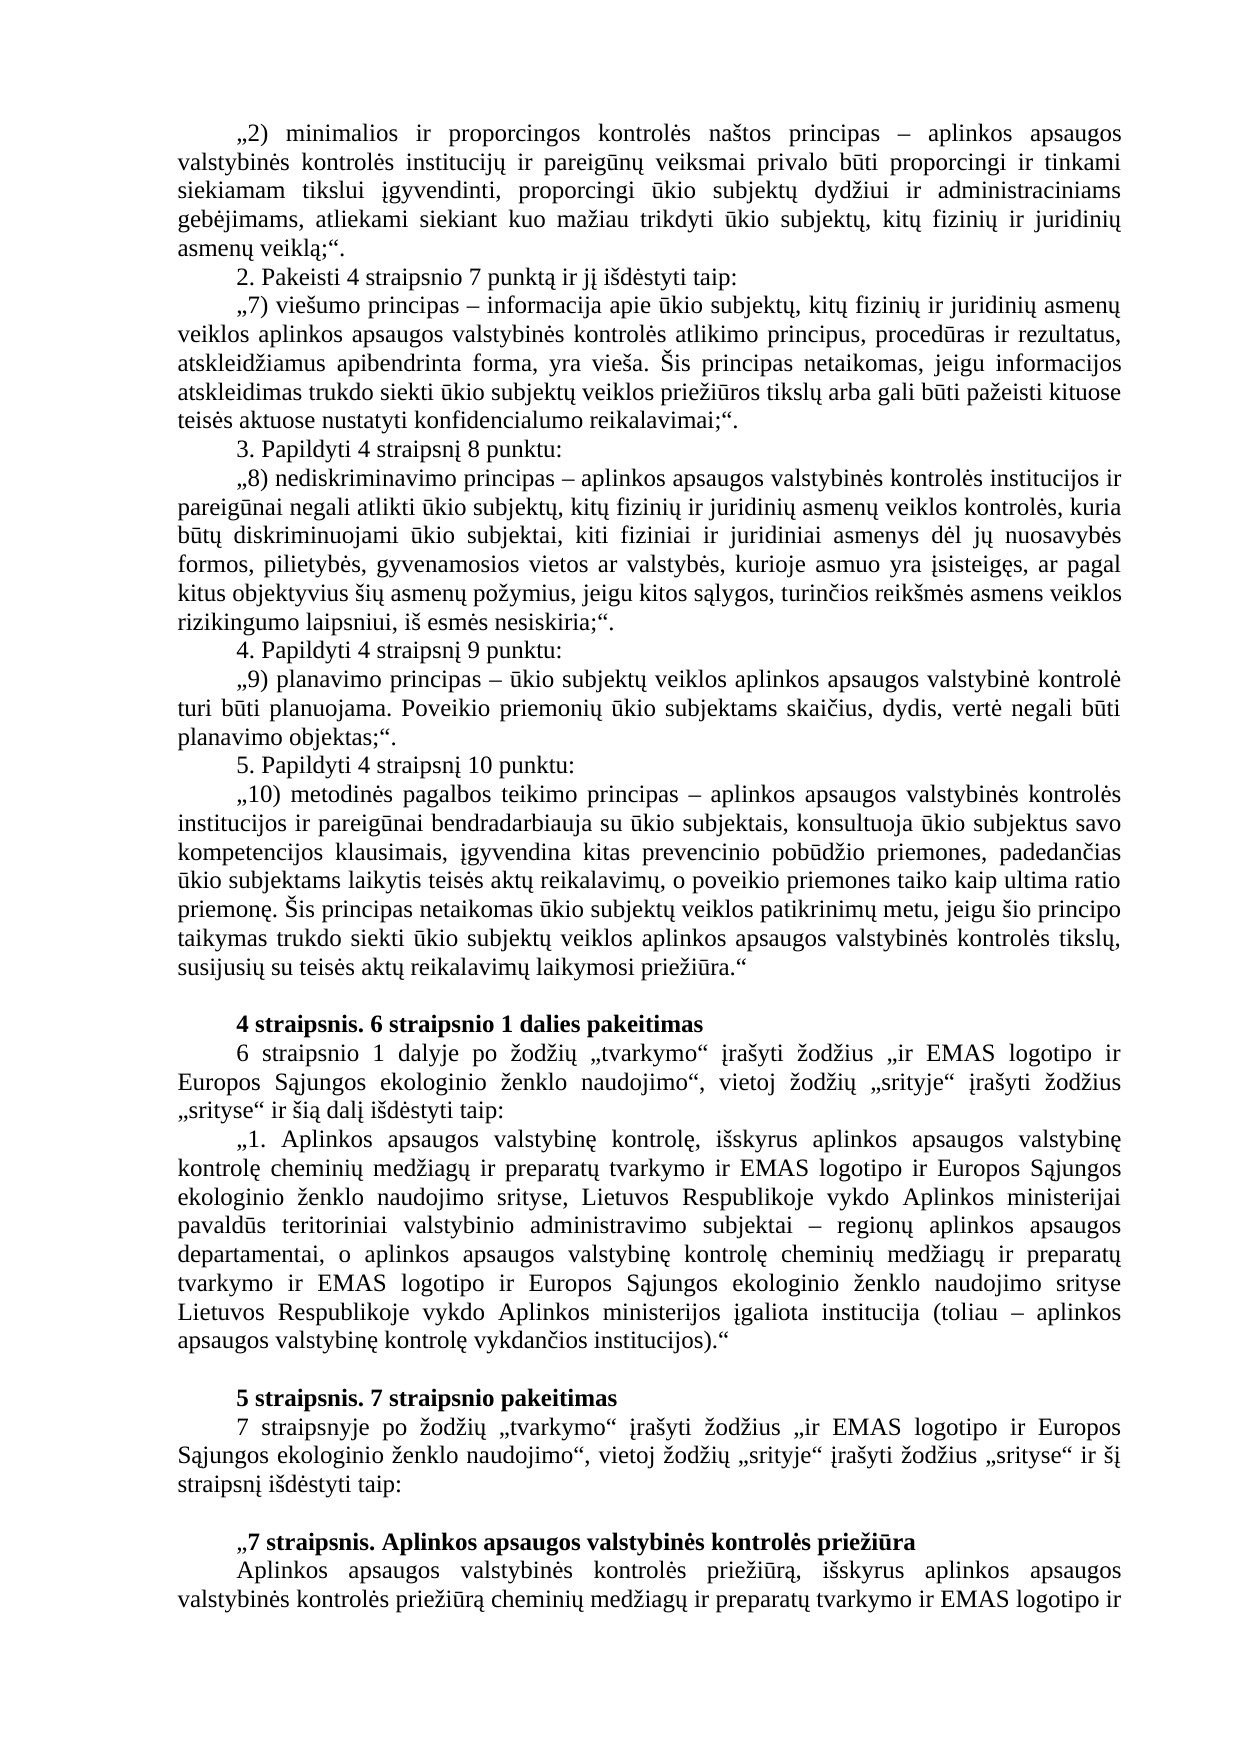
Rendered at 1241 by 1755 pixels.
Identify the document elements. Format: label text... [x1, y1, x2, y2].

text „10) metodinės pagalbos teikimo principas – aplinkos apsaugos valstybinės kontrolės institucijos ir pareigūnai bendradarbiauja su ūkio subjektais, konsultuoja ūkio subjektus savo kompetencijos klausimais, įgyvendina kitas prevencinio pobūdžio priemones, padedančias ūkio subjektams laikytis teisės aktų reikalavimų, o poveikio priemones taiko kaip ultima ratio priemonę. Šis principas netaikomas ūkio subjektų veiklos patikrinimų metu, jeigu šio principo taikymas trukdo siekti ūkio subjektų veiklos aplinkos apsaugos valstybinės kontrolės tikslų, susijusių su teisės aktų reikalavimų laikymosi priežiūra.“ [177, 779, 1122, 981]
text „8) nediskriminavimo principas – aplinkos apsaugos valstybinės kontrolės institucijos ir pareigūnai negali atlikti ūkio subjektų, kitų fizinių ir juridinių asmenų veiklos kontrolės, kuria būtų diskriminuojami ūkio subjektai, kiti fiziniai ir juridiniai asmenys dėl jų nuosavybės formos, pilietybės, gyvenamosios vietos ar valstybės, kurioje asmuo yra įsisteigęs, ar pagal kitus objektyvius šių asmenų požymius, jeigu kitos sąlygos, turinčios reikšmės asmens veiklos rizikingumo laipsniui, iš esmės nesiskiria;“. [177, 463, 1122, 636]
text „7) viešumo principas – informacija apie ūkio subjektų, kitų fizinių ir juridinių asmenų veiklos aplinkos apsaugos valstybinės kontrolės atlikimo principus, procedūras ir rezultatus, atskleidžiamus apibendrinta forma, yra vieša. Šis principas netaikomas, jeigu informacijos atskleidimas trukdo siekti ūkio subjektų veiklos priežiūros tikslų arba gali būti pažeisti kituose teisės aktuose nustatyti konfidencialumo reikalavimai;“. [177, 291, 1122, 434]
text 3. Papildyti 4 straipsnį 8 punktu: [177, 434, 1122, 463]
text 7 straipsnyje po žodžių „tvarkymo“ įrašyti žodžius „ir EMAS logotipo ir Europos Sąjungos ekologinio ženklo naudojimo“, vietoj žodžių „srityje“ įrašyti žodžius „srityse“ ir šį straipsnį išdėstyti taip: [177, 1412, 1122, 1498]
text 4 straipsnis. 6 straipsnio 1 dalies pakeitimas [177, 1009, 1122, 1038]
text „2) minimalios ir proporcingos kontrolės naštos principas – aplinkos apsaugos valstybinės kontrolės institucijų ir pareigūnų veiksmai privalo būti proporcingi ir tinkami siekiamam tikslui įgyvendinti, proporcingi ūkio subjektų dydžiui ir administraciniams gebėjimams, atliekami siekiant kuo mažiau trikdyti ūkio subjektų, kitų fizinių ir juridinių asmenų veiklą;“. [177, 118, 1122, 262]
text 2. Pakeisti 4 straipsnio 7 punktą ir jį išdėstyti taip: [177, 262, 1122, 291]
text „1. Aplinkos apsaugos valstybinę kontrolę, išskyrus aplinkos apsaugos valstybinę kontrolę cheminių medžiagų ir preparatų tvarkymo ir EMAS logotipo ir Europos Sąjungos ekologinio ženklo naudojimo srityse, Lietuvos Respublikoje vykdo Aplinkos ministerijai pavaldūs teritoriniai valstybinio administravimo subjektai – regionų aplinkos apsaugos departamentai, o aplinkos apsaugos valstybinę kontrolę cheminių medžiagų ir preparatų tvarkymo ir EMAS logotipo ir Europos Sąjungos ekologinio ženklo naudojimo srityse Lietuvos Respublikoje vykdo Aplinkos ministerijos įgaliota institucija (toliau – aplinkos apsaugos valstybinę kontrolę vykdančios institucijos).“ [177, 1124, 1122, 1354]
text „7 straipsnis. Aplinkos apsaugos valstybinės kontrolės priežiūra [177, 1527, 1122, 1556]
text 4. Papildyti 4 straipsnį 9 punktu: [177, 636, 1122, 664]
text 5. Papildyti 4 straipsnį 10 punktu: [177, 751, 1122, 779]
text Aplinkos apsaugos valstybinės kontrolės priežiūrą, išskyrus aplinkos apsaugos valstybinės kontrolės priežiūrą cheminių medžiagų ir preparatų tvarkymo ir EMAS logotipo ir [177, 1556, 1122, 1613]
text 5 straipsnis. 7 straipsnio pakeitimas [177, 1383, 1122, 1412]
text „9) planavimo principas – ūkio subjektų veiklos aplinkos apsaugos valstybinė kontrolė turi būti planuojama. Poveikio priemonių ūkio subjektams skaičius, dydis, vertė negali būti planavimo objektas;“. [177, 664, 1122, 751]
text 6 straipsnio 1 dalyje po žodžių „tvarkymo“ įrašyti žodžius „ir EMAS logotipo ir Europos Sąjungos ekologinio ženklo naudojimo“, vietoj žodžių „srityje“ įrašyti žodžius „srityse“ ir šią dalį išdėstyti taip: [177, 1038, 1122, 1124]
